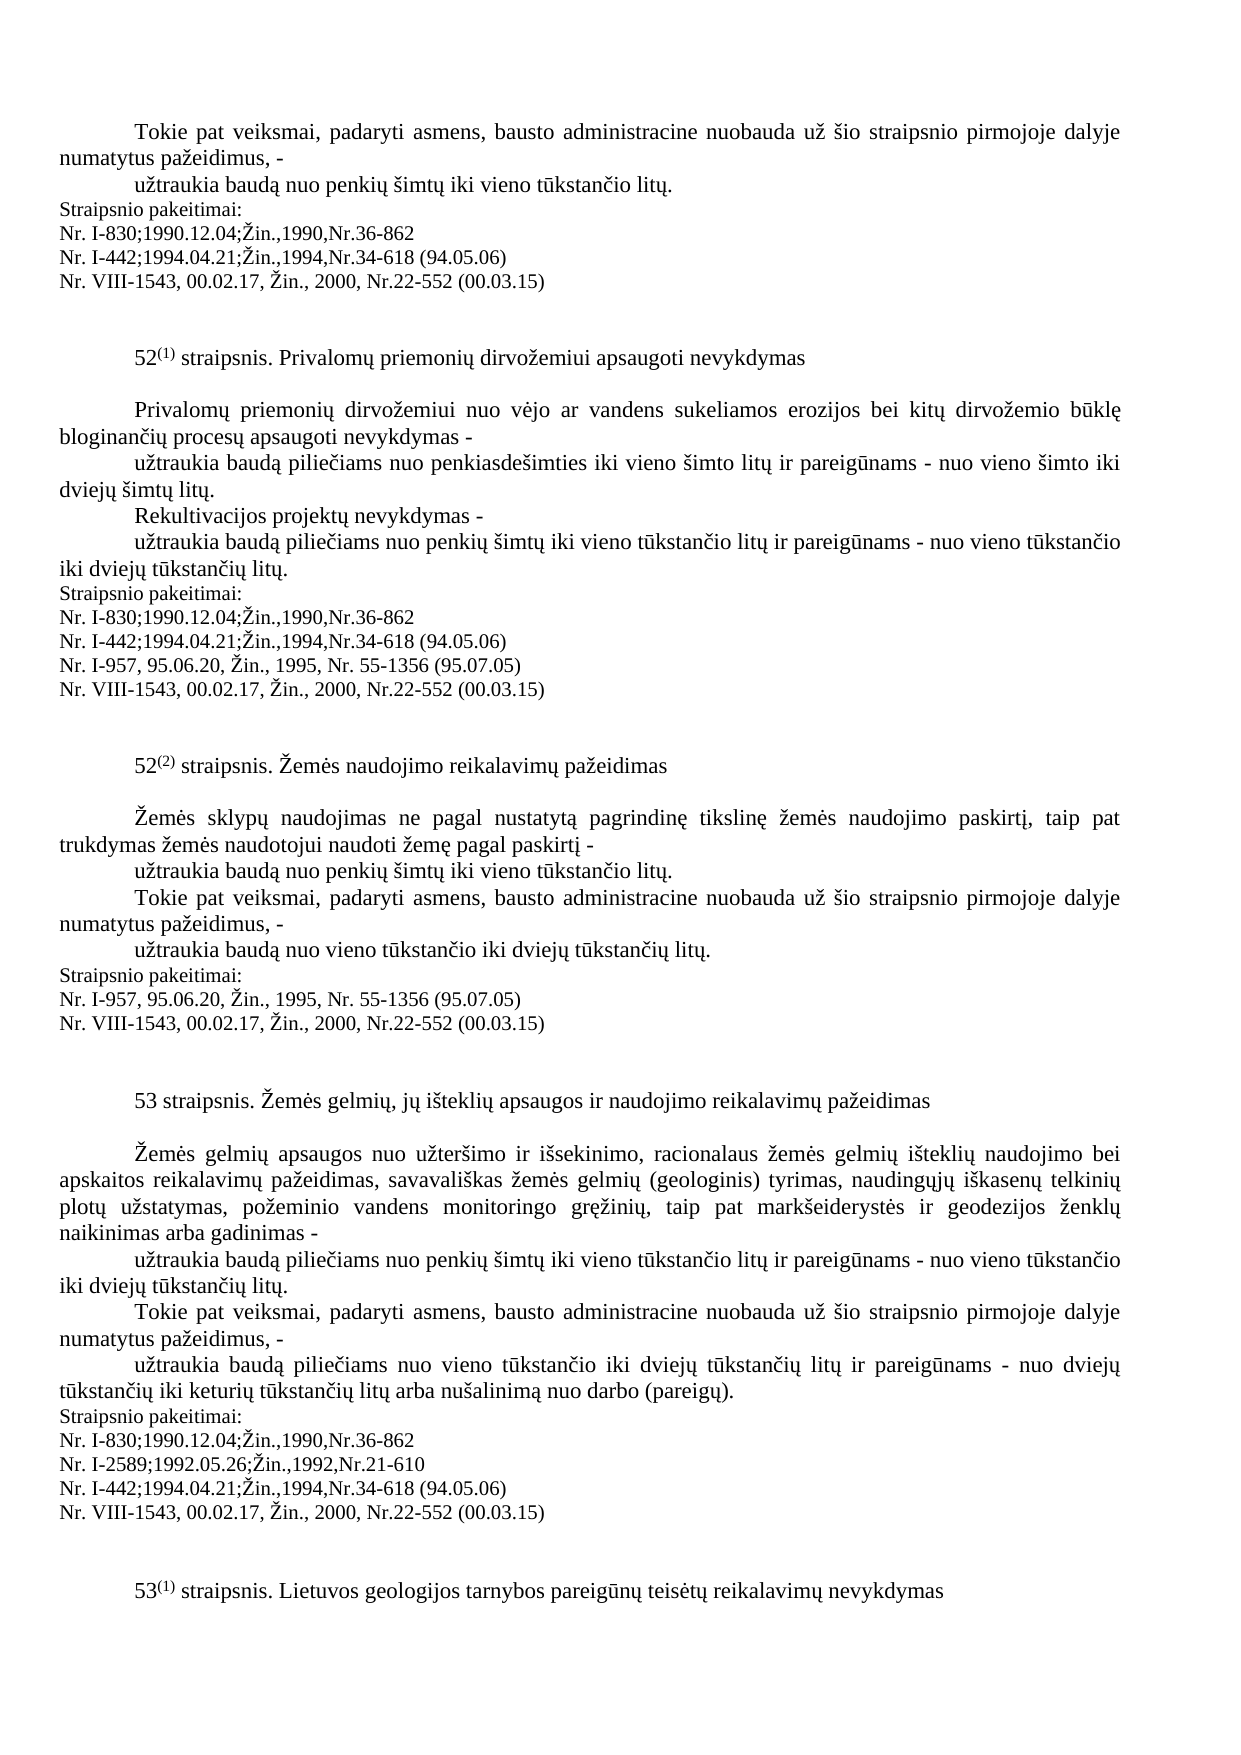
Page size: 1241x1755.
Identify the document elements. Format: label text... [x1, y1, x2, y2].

text Straipsnio pakeitimai: [59, 963, 1122, 987]
text Straipsnio pakeitimai: [59, 1404, 1122, 1428]
text Nr. I-2589;1992.05.26;Žin.,1992,Nr.21-610 [59, 1452, 1122, 1476]
text užtraukia baudą piliečiams nuo penkių šimtų iki vieno tūkstančio litų ir pareigūnams - nuo vieno tūkstančio iki dviejų tūkstančių litų. [59, 1246, 1122, 1298]
text Nr. I-830;1990.12.04;Žin.,1990,Nr.36-862 [59, 1428, 1122, 1452]
text užtraukia baudą piliečiams nuo penkiasdešimties iki vieno šimto litų ir pareigūnams - nuo vieno šimto iki dviejų šimtų litų. [59, 449, 1122, 502]
text 52(2) straipsnis. Žemės naudojimo reikalavimų pažeidimas [59, 752, 1122, 778]
text Nr. I-442;1994.04.21;Žin.,1994,Nr.34-618 (94.05.06) [59, 629, 1122, 653]
text užtraukia baudą nuo penkių šimtų iki vieno tūkstančio litų. [59, 857, 1122, 883]
text 53 straipsnis. Žemės gelmių, jų išteklių apsaugos ir naudojimo reikalavimų pažeidimas [134, 1087, 1122, 1114]
text Tokie pat veiksmai, padaryti asmens, bausto administracine nuobauda už šio straipsnio pirmojoje dalyje numatytus pažeidimus, - [59, 883, 1122, 936]
text Privalomų priemonių dirvožemiui nuo vėjo ar vandens sukeliamos erozijos bei kitų dirvožemio būklę bloginančių procesų apsaugoti nevykdymas - [59, 397, 1122, 449]
text Straipsnio pakeitimai: [59, 581, 1122, 605]
text Žemės sklypų naudojimas ne pagal nustatytą pagrindinę tikslinę žemės naudojimo paskirtį, taip pat trukdymas žemės naudotojui naudoti žemę pagal paskirtį - [59, 804, 1122, 857]
text 52(1) straipsnis. Privalomų priemonių dirvožemiui apsaugoti nevykdymas [59, 344, 1122, 370]
text Nr. I-957, 95.06.20, Žin., 1995, Nr. 55-1356 (95.07.05) [59, 987, 1122, 1011]
text Nr. I-442;1994.04.21;Žin.,1994,Nr.34-618 (94.05.06) [59, 245, 1122, 269]
text užtraukia baudą piliečiams nuo vieno tūkstančio iki dviejų tūkstančių litų ir pareigūnams - nuo dviejų tūkstančių iki keturių tūkstančių litų arba nušalinimą nuo darbo (pareigų). [59, 1351, 1122, 1404]
text Nr. I-442;1994.04.21;Žin.,1994,Nr.34-618 (94.05.06) [59, 1476, 1122, 1500]
text Nr. I-830;1990.12.04;Žin.,1990,Nr.36-862 [59, 221, 1122, 245]
text Straipsnio pakeitimai: [59, 197, 1122, 221]
text Nr. VIII-1543, 00.02.17, Žin., 2000, Nr.22-552 (00.03.15) [59, 269, 1122, 293]
text Nr. VIII-1543, 00.02.17, Žin., 2000, Nr.22-552 (00.03.15) [59, 1500, 1122, 1524]
text Nr. I-830;1990.12.04;Žin.,1990,Nr.36-862 [59, 605, 1122, 629]
text Tokie pat veiksmai, padaryti asmens, bausto administracine nuobauda už šio straipsnio pirmojoje dalyje numatytus pažeidimus, - [59, 118, 1122, 171]
text Nr. I-957, 95.06.20, Žin., 1995, Nr. 55-1356 (95.07.05) [59, 653, 1122, 677]
text Tokie pat veiksmai, padaryti asmens, bausto administracine nuobauda už šio straipsnio pirmojoje dalyje numatytus pažeidimus, - [59, 1298, 1122, 1351]
text Nr. VIII-1543, 00.02.17, Žin., 2000, Nr.22-552 (00.03.15) [59, 677, 1122, 701]
text užtraukia baudą nuo penkių šimtų iki vieno tūkstančio litų. [59, 171, 1122, 197]
text 53(1) straipsnis. Lietuvos geologijos tarnybos pareigūnų teisėtų reikalavimų nevykdymas [134, 1577, 1122, 1603]
text Rekultivacijos projektų nevykdymas - [59, 502, 1122, 528]
text užtraukia baudą nuo vieno tūkstančio iki dviejų tūkstančių litų. [59, 936, 1122, 963]
text užtraukia baudą piliečiams nuo penkių šimtų iki vieno tūkstančio litų ir pareigūnams - nuo vieno tūkstančio iki dviejų tūkstančių litų. [59, 528, 1122, 581]
text Nr. VIII-1543, 00.02.17, Žin., 2000, Nr.22-552 (00.03.15) [59, 1011, 1122, 1035]
text Žemės gelmių apsaugos nuo užteršimo ir išsekinimo, racionalaus žemės gelmių išteklių naudojimo bei apskaitos reikalavimų pažeidimas, savavališkas žemės gelmių (geologinis) tyrimas, naudingųjų iškasenų telkinių plotų užstatymas, požeminio vandens monitoringo gręžinių, taip pat markšeiderystės ir geodezijos ženklų naikinimas arba gadinimas - [59, 1140, 1122, 1246]
